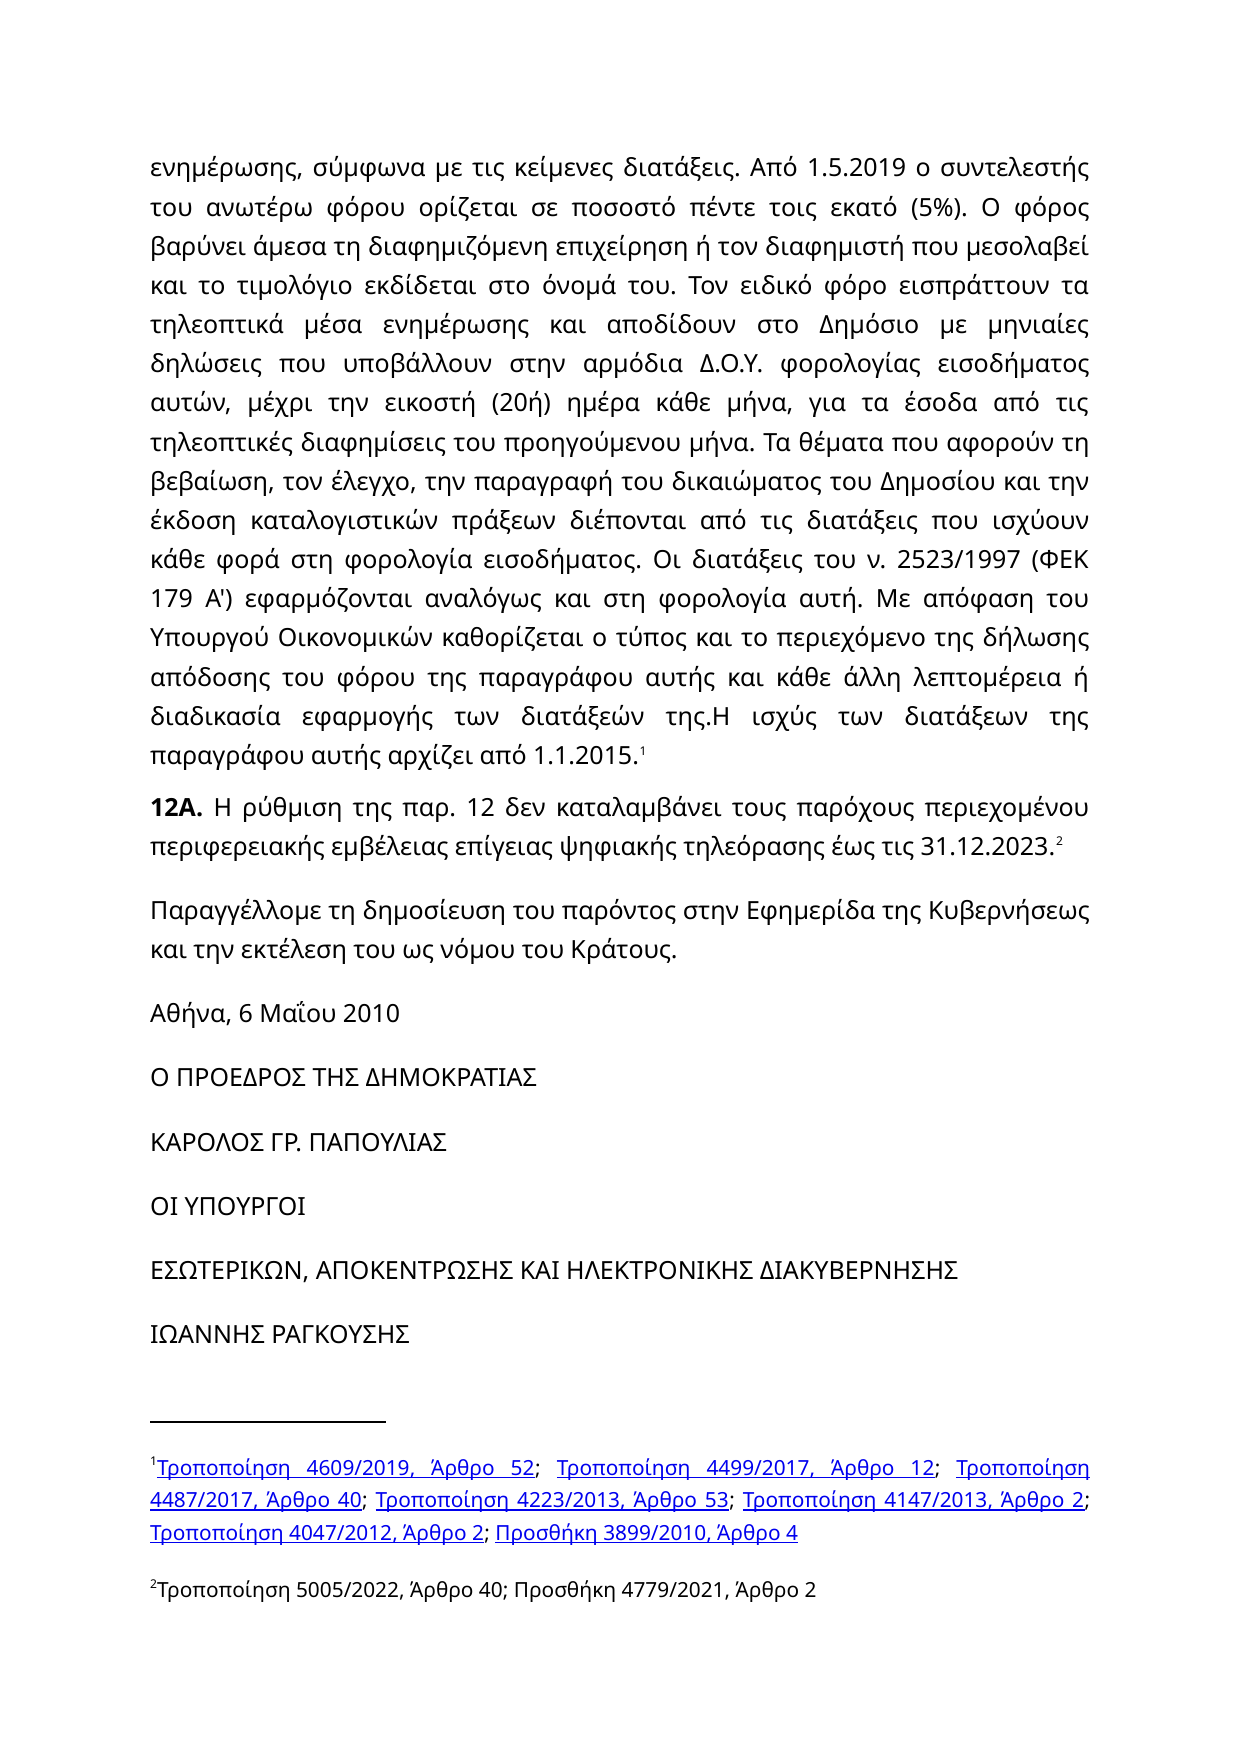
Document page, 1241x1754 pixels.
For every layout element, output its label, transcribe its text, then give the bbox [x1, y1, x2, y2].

text 12Α. Η ρύθμιση της παρ. 12 δεν καταλαμβάνει τους παρόχους περιεχομένου περιφερειακής εμβέλειας επίγειας ψηφιακής τηλεόρασης έως τις 31.12.2023. [150, 789, 1090, 862]
text ενημέρωσης, σύμφωνα με τις κείμενες διατάξεις. Από 1.5.2019 ο συντελεστής του ανωτέρω φόρου ορίζεται σε ποσοστό πέντε τοις εκατό (5%). Ο φόρος βαρύνει άμεσα τη διαφημιζόμενη επιχείρηση ή τον διαφημιστή που μεσολαβεί και το τιμολόγιο εκδίδεται στο όνομά του. Τον ειδικό φόρο εισπράττουν τα τηλεοπτικά μέσα ενημέρωσης και αποδίδουν στο Δημόσιο με μηνιαίες δηλώσεις που υποβάλλουν στην αρμόδια Δ.Ο.Υ. φορολογίας εισοδήματος αυτών, μέχρι την εικοστή (20ή) ημέρα κάθε μήνα, για τα έσοδα από τις τηλεοπτικές διαφημίσεις του προηγούμενου μήνα. Τα θέματα που αφορούν τη βεβαίωση, τον έλεγχο, την παραγραφή του δικαιώματος του Δημοσίου και την έκδοση καταλογιστικών πράξεων διέπονται από τις διατάξεις που ισχύουν κάθε φορά στη φορολογία εισοδήματος. Οι διατάξεις του ν. 2523/1997 (ΦΕΚ 179 A') εφαρμόζονται αναλόγως και στη φορολογία αυτή. Με απόφαση του Υπουργού Οικονομικών καθορίζεται ο τύπος και το περιεχόμενο της δήλωσης απόδοσης του φόρου της παραγράφου αυτής και κάθε άλλη λεπτομέρεια ή διαδικασία εφαρμογής των διατάξεών της.Η ισχύς των διατάξεων της παραγράφου αυτής αρχίζει από 1.1.2015. [150, 150, 1090, 772]
text Αθήνα, 6 Μαΐου 2010 [150, 996, 1090, 1030]
text Παραγγέλλομε τη δημοσίευση του παρόντος στην Εφημερίδα της Κυβερνήσεως και την εκτέλεση του ως νόμου του Κράτους. [150, 892, 1090, 966]
text ΕΣΩΤΕΡΙΚΩΝ, ΑΠΟΚΕΝΤΡΩΣΗΣ KAI ΗΛΕΚΤΡΟΝΙΚΗΣ ΔΙΑΚΥΒΕΡΝΗΣΗΣ [150, 1252, 1090, 1287]
text ΙΩΑΝΝΗΣ ΡΑΓΚΟΥΣΗΣ [150, 1317, 1090, 1351]
text Ο ΠΡΟΕΔΡΟΣ ΤΗΣ ΔΗΜΟΚΡΑΤΙΑΣ [150, 1060, 1090, 1094]
text Τροποποίηση 5005/2022, Άρθρο 40; Προσθήκη 4779/2021, Άρθρο 2 [150, 1576, 1090, 1604]
text Τροποποίηση 4609/2019, Άρθρο 52; Τροποποίηση 4499/2017, Άρθρο 12; Τροποποίηση 4487/2017, Άρθρο 40; Τροποποίηση 4223/2013, Άρθρο 53; Τροποποίηση 4147/2013, Άρθρο 2; Τροποποίηση 4047/2012, Άρθρο 2; Προσθήκη 3899/2010, Άρθρο 4 [150, 1453, 1090, 1546]
text ΚΑΡΟΛΟΣ ΓΡ. ΠΑΠΟΥΛΙΑΣ [150, 1124, 1090, 1158]
text OI ΥΠΟΥΡΓΟΙ [150, 1188, 1090, 1222]
